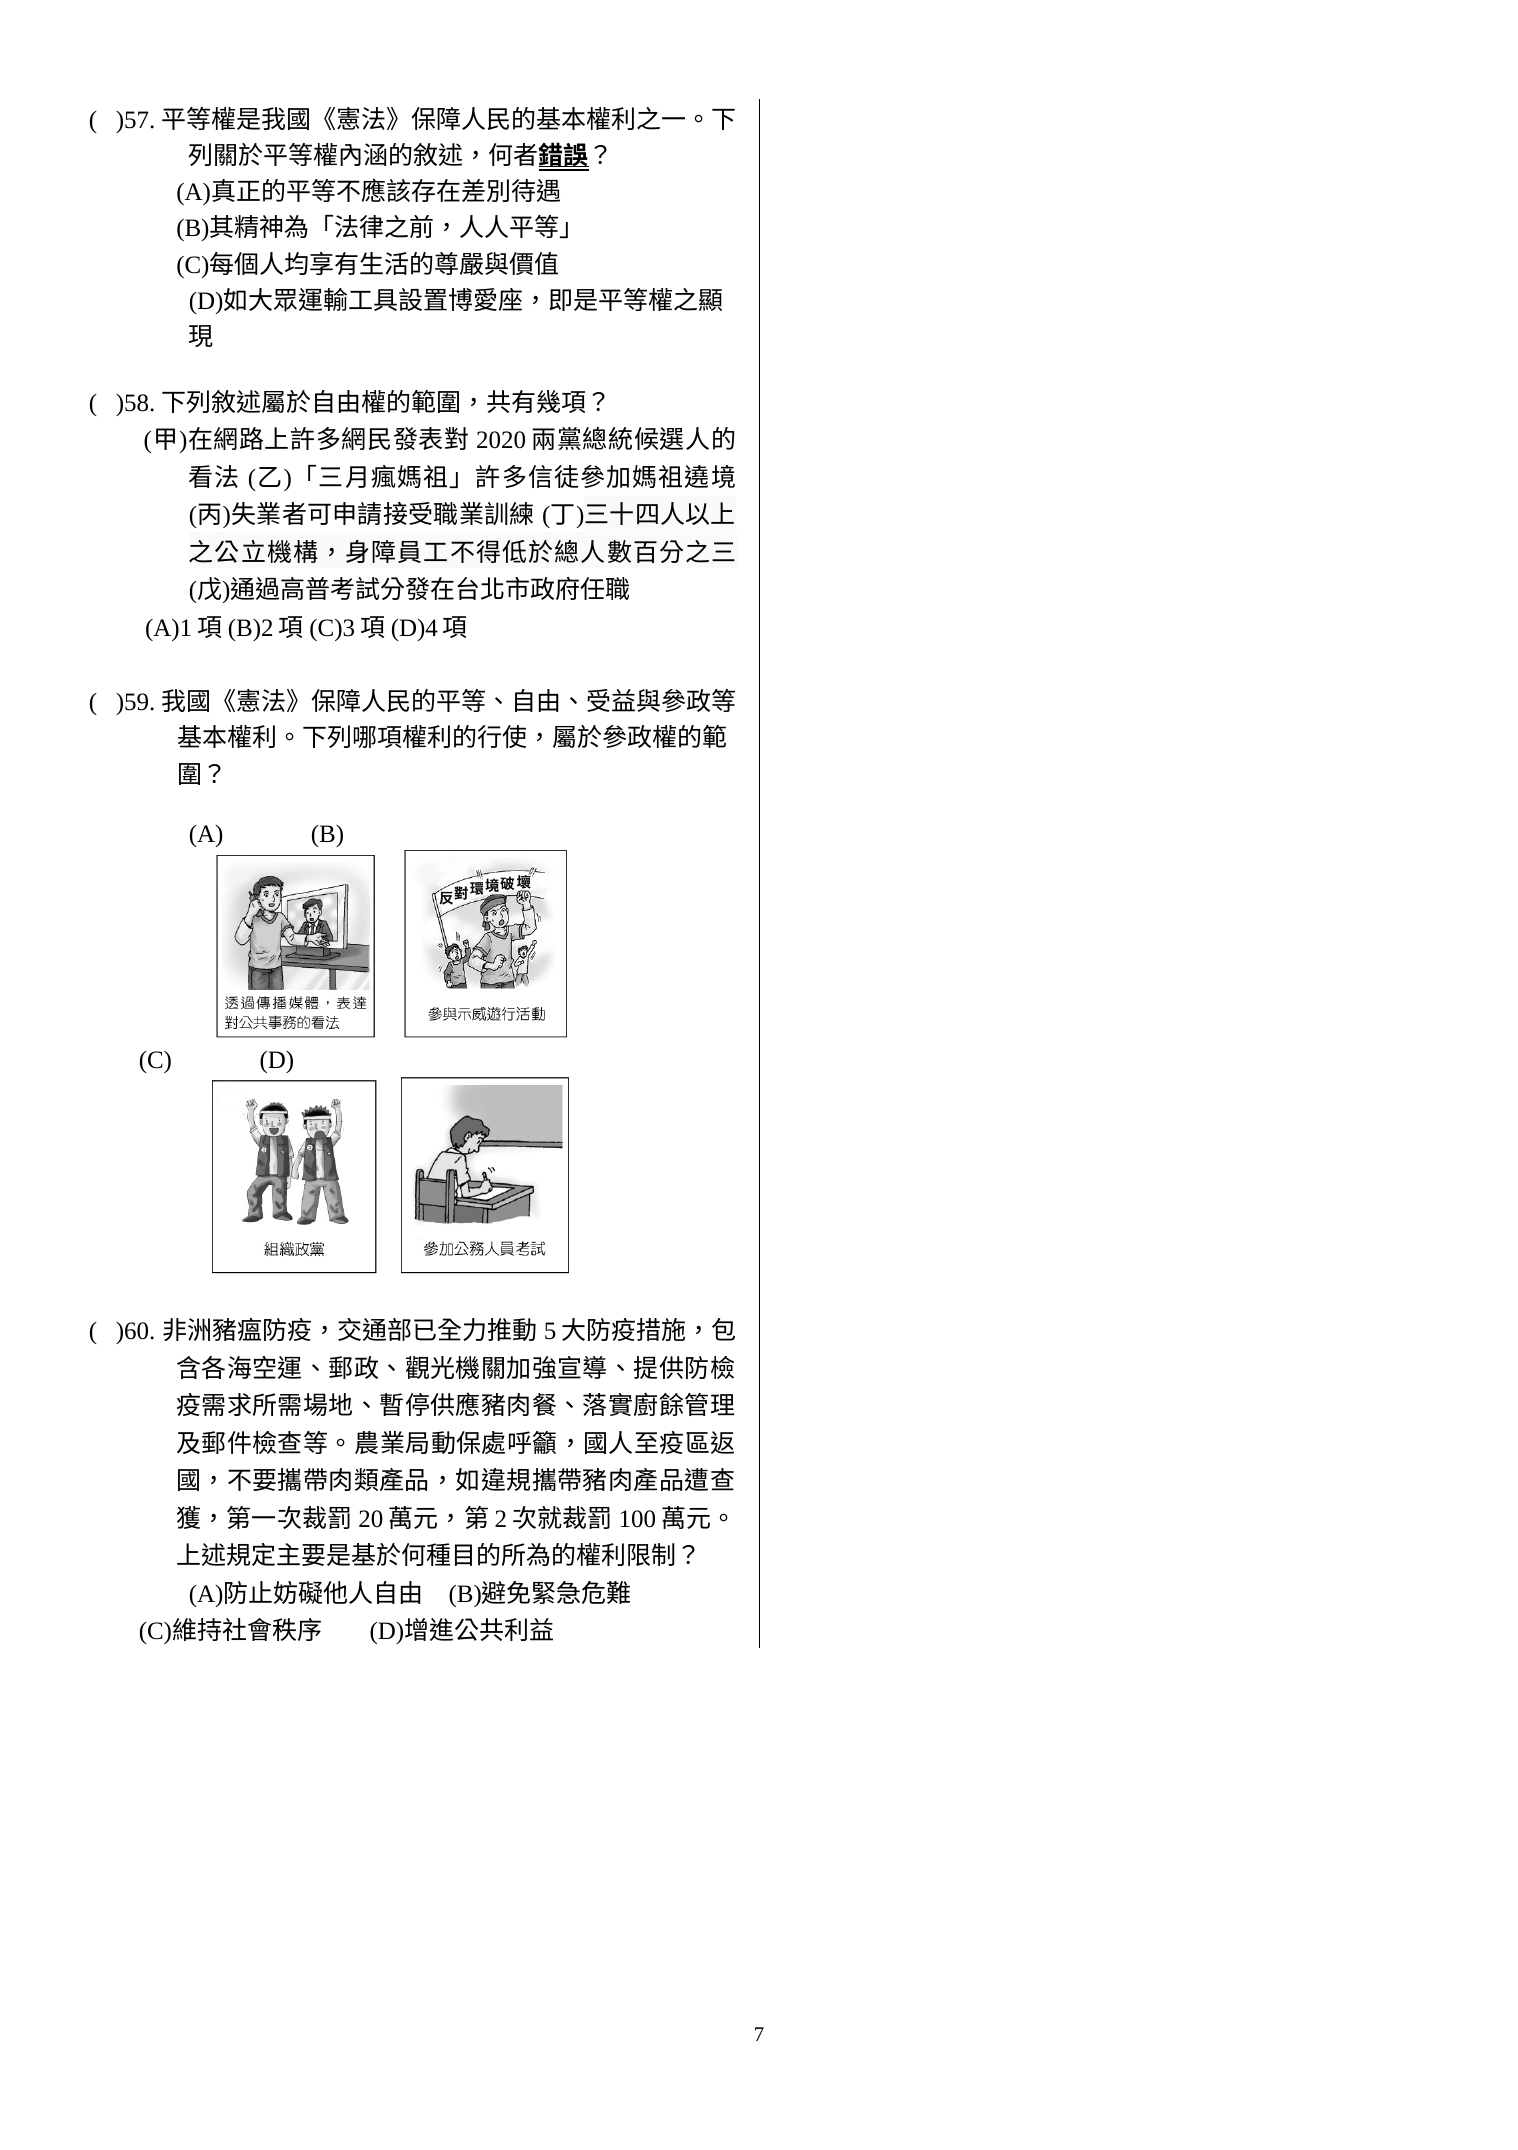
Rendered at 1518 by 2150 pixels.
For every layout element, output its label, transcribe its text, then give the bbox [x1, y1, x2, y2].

text (C)每個人均享有生活的尊嚴與價值 [138, 244, 737, 280]
picture [401, 847, 570, 1040]
text (C)維持社會秩序 (D)增進公共利益 [88, 1610, 737, 1647]
picture [208, 1077, 379, 1276]
text (C) (D) [88, 1045, 737, 1310]
text (A)真正的平等不應該存在差別待遇 [138, 172, 737, 208]
text ( )57. 平等權是我國《憲法》保障人民的基本權利之一。下列關於平等權內涵的敘述，何者錯誤？ [88, 99, 737, 172]
text ( )60. 非洲豬瘟防疫，交通部已全力推動5大防疫措施，包含各海空運、郵政、觀光機關加強宣導、提供防檢疫需求所需場地、暫停供應豬肉餐、落實廚餘管理及郵件檢查等。農業局動保處呼籲，國人至疫區返國，不要攜帶肉類產品，如違規攜帶豬肉產品遭查獲，第一次裁罰20萬元，第2次就裁罰100萬元。上述規定主要是基於何種目的所為的權利限制？ [88, 1310, 737, 1572]
text (A) (B) [188, 819, 737, 1045]
picture [397, 1074, 571, 1276]
text ( )59. 我國《憲法》保障人民的平等、自由、受益與參政等基本權利。下列哪項權利的行使，屬於參政權的範圍？ [88, 682, 737, 819]
text (A)防止妨礙他人自由 (B)避免緊急危難 [88, 1572, 737, 1610]
text ( )58. 下列敘述屬於自由權的範圍，共有幾項？ [88, 382, 737, 419]
text (B)其精神為「法律之前，人人平等」 [138, 208, 737, 244]
picture [213, 852, 377, 1040]
text (甲)在網路上許多網民發表對2020兩黨總統候選人的看法 (乙)「三月瘋媽祖」許多信徒參加媽祖遶境 (丙)失業者可申請接受職業訓練 (丁)三十四人以上之公立機構，身障員工不得低於總人數百分之三 (戊)通過高普考試分發在台北市政府任職 [88, 419, 737, 607]
text (A)1項 (B)2項 (C)3項 (D)4項 [88, 607, 737, 644]
text (D)如大眾運輸工具設置博愛座，即是平等權之顯現 [188, 280, 737, 353]
